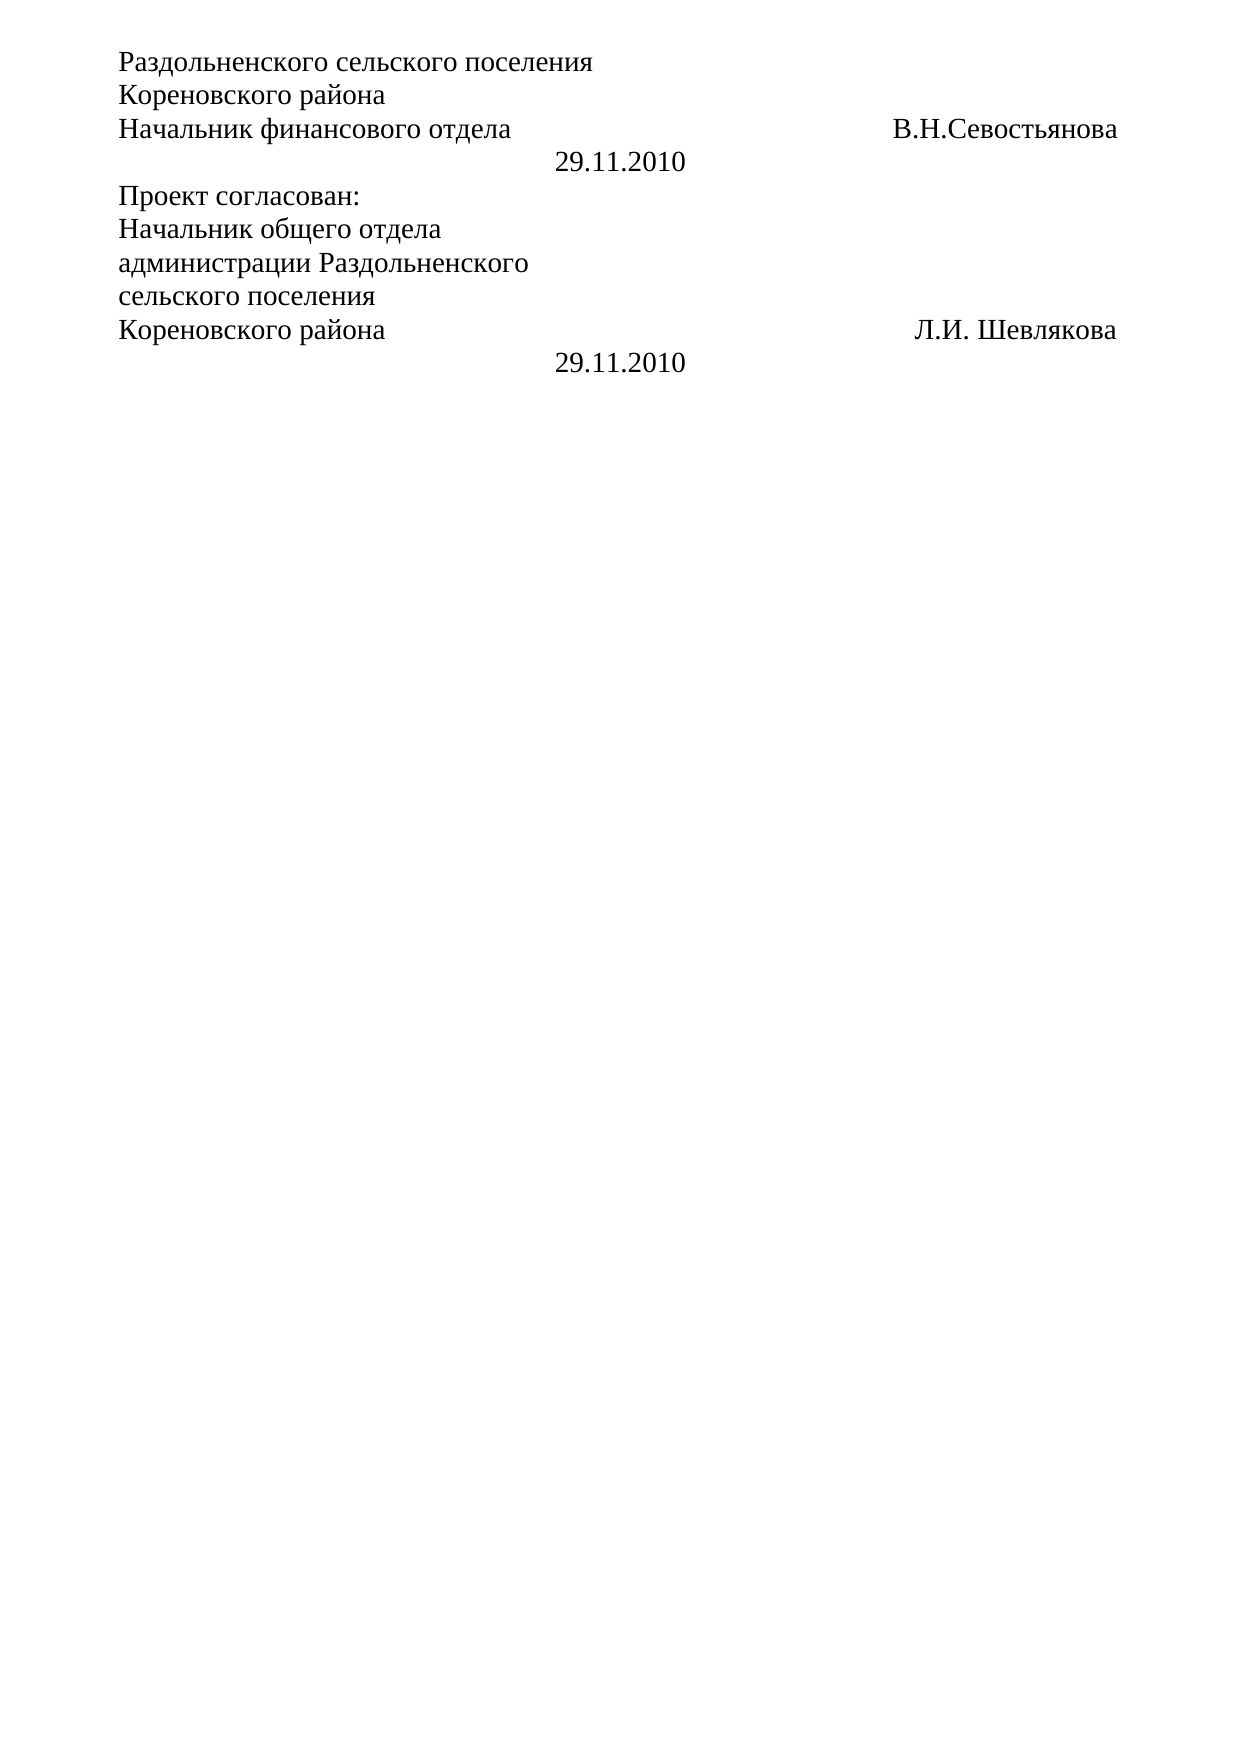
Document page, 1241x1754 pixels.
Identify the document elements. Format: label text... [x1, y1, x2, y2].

text Кореновского района Л.И. Шевлякова [118, 312, 1122, 346]
text сельского поселения [118, 278, 1122, 312]
text Начальник финансового отдела В.Н.Севостьянова [118, 111, 1122, 144]
text администрации Раздольненского [118, 245, 1122, 278]
text 29.11.2010 [118, 144, 1122, 178]
text Кореновского района [118, 77, 1122, 111]
text Проект согласован: [118, 178, 1122, 211]
text 29.11.2010 [118, 346, 1122, 379]
text Раздольненского сельского поселения [118, 44, 1122, 77]
text Начальник общего отдела [118, 211, 1122, 245]
